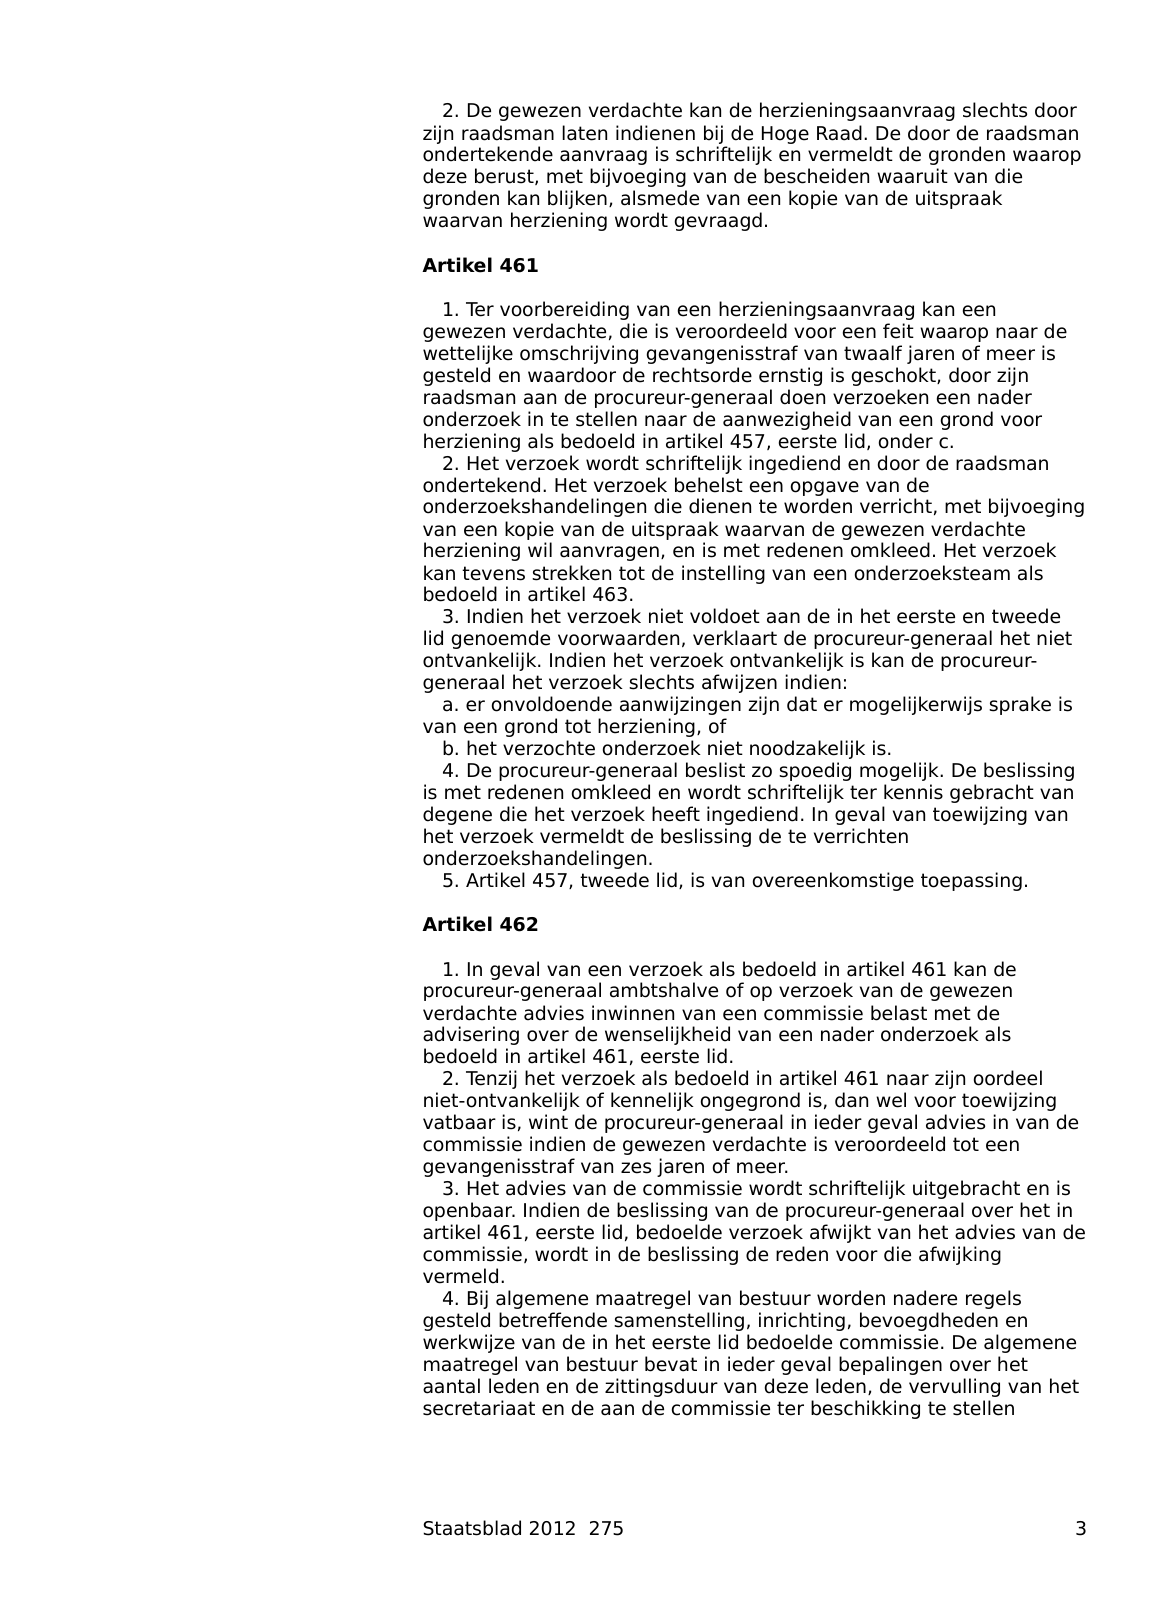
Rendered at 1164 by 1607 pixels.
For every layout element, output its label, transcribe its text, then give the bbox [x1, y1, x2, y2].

text 3. Het advies van de commissie wordt schriftelijk uitgebracht en is openbaar. Indien de beslissing van de procureur-generaal over het in artikel 461, eerste lid, bedoelde verzoek afwijkt van het advies van de commissie, wordt in de beslissing de reden voor die afwijking vermeld. [422, 1178, 1087, 1288]
text 1. Ter voorbereiding van een herzieningsaanvraag kan een gewezen verdachte, die is veroordeeld voor een feit waarop naar de wettelijke omschrijving gevangenisstraf van twaalf jaren of meer is gesteld en waardoor de rechtsorde ernstig is geschokt, door zijn raadsman aan de procureur-generaal doen verzoeken een nader onderzoek in te stellen naar de aanwezigheid van een grond voor herziening als bedoeld in artikel 457, eerste lid, onder c. [422, 299, 1087, 452]
text 4. De procureur-generaal beslist zo spoedig mogelijk. De beslissing is met redenen omkleed en wordt schriftelijk ter kennis gebracht van degene die het verzoek heeft ingediend. In geval van toewijzing van het verzoek vermeldt de beslissing de te verrichten onderzoekshandelingen. [422, 760, 1087, 870]
text a. er onvoldoende aanwijzingen zijn dat er mogelijkerwijs sprake is van een grond tot herziening, of [422, 694, 1087, 738]
text 5. Artikel 457, tweede lid, is van overeenkomstige toepassing. [422, 870, 1087, 892]
text b. het verzochte onderzoek niet noodzakelijk is. [422, 738, 1087, 760]
text 4. Bij algemene maatregel van bestuur worden nadere regels gesteld betreffende samenstelling, inrichting, bevoegdheden en werkwijze van de in het eerste lid bedoelde commissie. De algemene maatregel van bestuur bevat in ieder geval bepalingen over het aantal leden en de zittingsduur van deze leden, de vervulling van het secretariaat en de aan de commissie ter beschikking te stellen [422, 1288, 1087, 1420]
subtitle Artikel 461 [422, 254, 1087, 276]
text 1. In geval van een verzoek als bedoeld in artikel 461 kan de procureur-generaal ambtshalve of op verzoek van de gewezen verdachte advies inwinnen van een commissie belast met de advisering over de wenselijkheid van een nader onderzoek als bedoeld in artikel 461, eerste lid. [422, 958, 1087, 1068]
text 2. Het verzoek wordt schriftelijk ingediend en door de raadsman ondertekend. Het verzoek behelst een opgave van de onderzoekshandelingen die dienen te worden verricht, met bijvoeging van een kopie van de uitspraak waarvan de gewezen verdachte herziening wil aanvragen, en is met redenen omkleed. Het verzoek kan tevens strekken tot de instelling van een onderzoeksteam als bedoeld in artikel 463. [422, 452, 1087, 606]
text 2. Tenzij het verzoek als bedoeld in artikel 461 naar zijn oordeel niet-ontvankelijk of kennelijk ongegrond is, dan wel voor toewijzing vatbaar is, wint de procureur-generaal in ieder geval advies in van de commissie indien de gewezen verdachte is veroordeeld tot een gevangenisstraf van zes jaren of meer. [422, 1068, 1087, 1178]
text 3. Indien het verzoek niet voldoet aan de in het eerste en tweede lid genoemde voorwaarden, verklaart de procureur-generaal het niet ontvankelijk. Indien het verzoek ontvankelijk is kan de procureur-generaal het verzoek slechts afwijzen indien: [422, 606, 1087, 694]
subtitle Artikel 462 [422, 914, 1087, 936]
text 2. De gewezen verdachte kan de herzieningsaanvraag slechts door zijn raadsman laten indienen bij de Hoge Raad. De door de raadsman ondertekende aanvraag is schriftelijk en vermeldt de gronden waarop deze berust, met bijvoeging van de bescheiden waaruit van die gronden kan blijken, alsmede van een kopie van de uitspraak waarvan herziening wordt gevraagd. [422, 100, 1087, 232]
